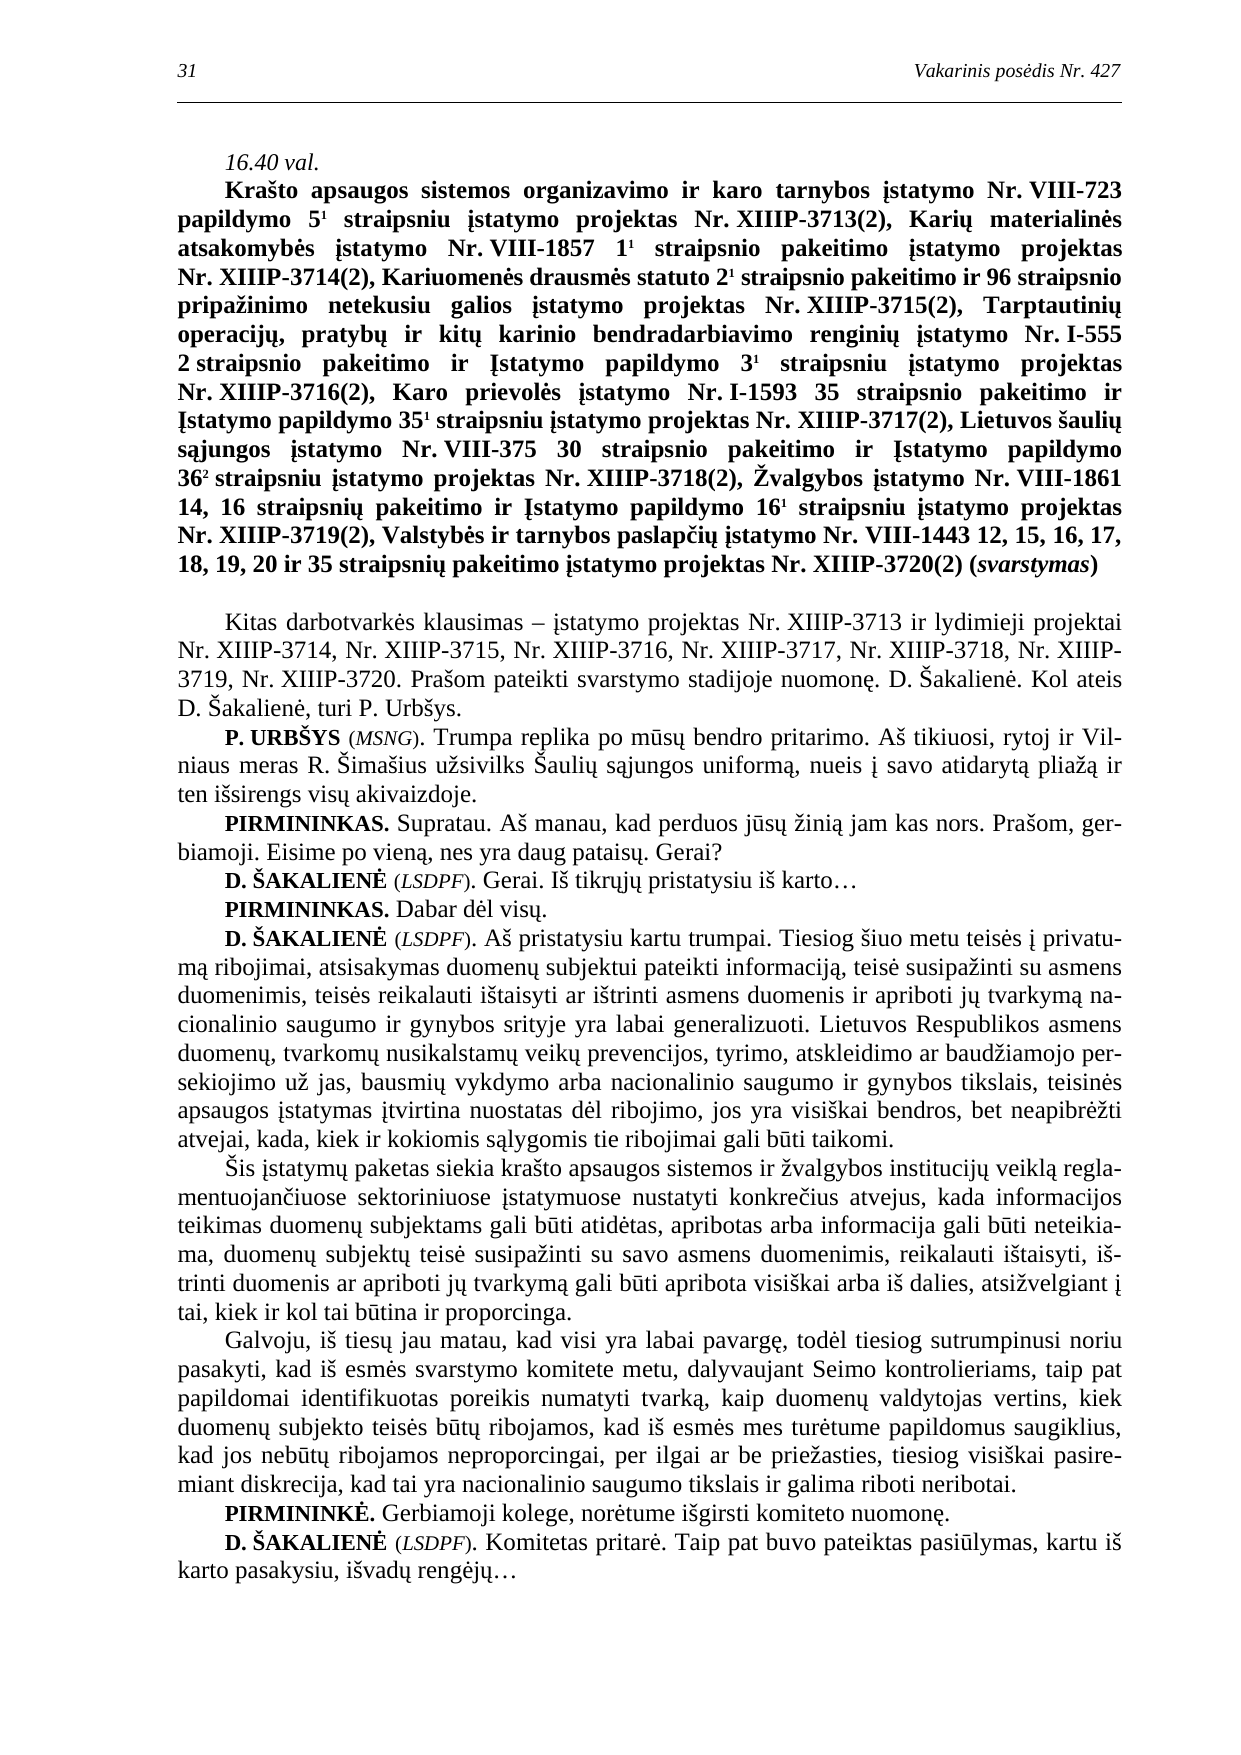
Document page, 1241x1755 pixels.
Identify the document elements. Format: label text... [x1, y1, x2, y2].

text D. ŠAKALIENĖ (LSDPF). Aš pri­sta­ty­siu kar­tu trum­pai. Tie­siog šiuo me­tu tei­sės į pri­va­tu­mą ri­bo­ji­mai, at­si­sa­ky­mas duo­me­nų sub­jek­tui pa­teik­ti in­for­ma­ci­ją, tei­sė su­si­pa­žin­ti su as­mens duo­me­ni­mis, tei­sės rei­ka­lau­ti iš­tai­sy­ti ar iš­trin­ti as­mens duo­me­nis ir ap­ri­bo­ti jų tvar­ky­mą na­cio­na­li­nio sau­gu­mo ir gy­ny­bos sri­ty­je yra la­bai ge­ne­ra­li­zuo­ti. Lie­tu­vos Res­pub­li­kos as­mens duo­me­nų, tvar­ko­mų nu­si­kals­ta­mų vei­kų pre­ven­ci­jos, ty­ri­mo, at­sklei­di­mo ar bau­džia­mo­jo per­se­kio­ji­mo už jas, baus­mių vyk­dy­mo ar­ba na­cio­na­li­nio sau­gu­mo ir gy­ny­bos tiks­lais, tei­si­nės ap­sau­gos įsta­ty­mas įtvir­ti­na nuo­sta­tas dėl ri­bo­ji­mo, jos yra vi­siš­kai ben­dros, bet ne­apib­rėž­ti at­ve­jai, ka­da, kiek ir ko­kio­mis są­ly­go­mis tie ri­bo­ji­mai ga­li bū­ti tai­ko­mi. [177, 923, 1122, 1153]
text PIRMININKAS. Da­bar dėl vi­sų. [177, 894, 1122, 923]
text Ki­tas dar­bo­tvarkės klau­si­mas – įsta­ty­mo pro­jek­tas Nr. XIIIP-3713 ir ly­di­mie­ji pro­jek­tai Nr. XIIIP-3714, Nr. XIIIP-3715, Nr. XIIIP-3716, Nr. XIIIP-3717, Nr. XIIIP-3718, Nr. XIIIP-3719, Nr. XIIIP-3720. Pra­šom pa­teik­ti svars­ty­mo sta­di­jo­je nuo­mo­nę. D. Ša­ka­lie­nė. Kol at­eis D. Ša­ka­lie­nė, tu­ri P. Urb­šys. [177, 607, 1122, 722]
text D. ŠAKALIENĖ (LSDPF). Ge­rai. Iš tik­rų­jų pri­sta­ty­siu iš kar­to… [177, 865, 1122, 894]
text Šis įsta­ty­mų pa­ke­tas sie­kia kraš­to ap­sau­gos sis­te­mos ir žval­gy­bos ins­ti­tu­ci­jų veik­lą reg­la­men­tuo­jan­čiuo­se sek­to­ri­niuo­se įsta­ty­muo­se nu­sta­ty­ti kon­kre­čius at­ve­jus, ka­da in­for­ma­ci­jos tei­ki­mas duo­me­nų sub­jek­tams ga­li bū­ti ati­dė­tas, ap­ri­bo­tas ar­ba in­for­ma­ci­ja ga­li bū­ti ne­tei­kia­ma, duo­me­nų sub­jek­tų tei­sė su­si­pa­žin­ti su sa­vo as­mens duo­me­ni­mis, rei­ka­lau­ti iš­tai­sy­ti, iš­trin­ti duo­me­nis ar ap­ri­bo­ti jų tvar­ky­mą ga­li bū­ti ap­ri­bo­ta vi­siš­kai ar­ba iš da­lies, at­si­žvel­giant į tai, kiek ir kol tai bū­ti­na ir pro­por­cin­ga. [177, 1153, 1122, 1325]
text Gal­vo­ju, iš tie­sų jau ma­tau, kad vi­si yra la­bai pa­var­gę, to­dėl tie­siog su­tru­mpi­nu­si no­riu pa­sa­ky­ti, kad iš es­mės svars­ty­mo ko­mi­te­te me­tu, da­ly­vau­jant Sei­mo kon­tro­lie­riams, taip pat pa­pil­do­mai iden­ti­fi­kuo­tas po­rei­kis nu­ma­ty­ti tvar­ką, kaip duo­me­nų val­dy­to­jas ver­tins, kiek duo­me­nų sub­jek­to tei­sės bū­tų ri­bo­ja­mos, kad iš es­mės mes tu­rė­tu­me pa­pil­do­mus sau­gik­lius, kad jos ne­bū­tų ri­bo­ja­mos ne­pro­por­cin­gai, per il­gai ar be prie­žas­ties, tie­siog vi­siš­kai pa­si­re­miant dis­kre­ci­ja, kad tai yra na­cio­na­li­nio sau­gu­mo tiks­lais ir ga­li­ma ri­bo­ti ne­ri­bo­tai. [177, 1325, 1122, 1498]
text 16.40 val. [224, 148, 1122, 175]
text PIRMININKAS. Su­pra­tau. Aš ma­nau, kad per­duos jū­sų ži­nią jam kas nors. Pra­šom, ger­bia­mo­ji. Ei­si­me po vie­ną, nes yra daug pa­tai­sų. Ge­rai? [177, 808, 1122, 865]
text D. ŠAKALIENĖ (LSDPF). Ko­mi­te­tas pri­ta­rė. Taip pat bu­vo pa­teik­tas pa­siū­ly­mas, kar­tu iš kar­to pa­sa­ky­siu, iš­va­dų ren­gė­jų… [177, 1527, 1122, 1584]
text Kraš­to ap­sau­gos sis­te­mos or­ga­ni­za­vi­mo ir ka­ro tar­ny­bos įsta­ty­mo Nr. VIII-723 papil­dy­mo 51 straips­niu įsta­ty­mo pro­jek­tas Nr. XIIIP-3713(2), Ka­rių ma­te­ria­li­nės atsako­my­bės įsta­ty­mo Nr. VIII-1857 11 straips­nio pa­kei­ti­mo įsta­ty­mo pro­jek­tas Nr. XIIIP-3714(2), Ka­riuo­me­nės draus­mės sta­tu­to 21 straips­nio pa­kei­ti­mo ir 96 straips­nio pri­pa­ži­ni­mo ne­te­ku­siu ga­lios įsta­ty­mo pro­jek­tas Nr. XIIIP-3715(2), Tarp­tau­ti­nių operaci­jų, pra­ty­bų ir ki­tų ka­ri­nio ben­dra­dar­bia­vi­mo ren­gi­nių įsta­ty­mo Nr. I-555 2 straips­nio pa­kei­ti­mo ir Įsta­ty­mo pa­pil­dy­mo 31 straips­niu įsta­ty­mo pro­jek­tas Nr. XIIIP-3716(2), Ka­ro prie­vo­lės įsta­ty­mo Nr. I-1593 35 straips­nio pa­kei­ti­mo ir Įstatymo pa­pil­dy­mo 351 straips­niu įsta­ty­mo pro­jek­tas Nr. XIIIP-3717(2), Lie­tu­vos šaulių są­jun­gos įsta­ty­mo Nr. VIII-375 30 straips­nio pa­kei­ti­mo ir Įsta­ty­mo pa­pil­dy­mo 362 straips­niu įsta­ty­mo pro­jek­tas Nr. XIIIP-3718(2), Žval­gy­bos įsta­ty­mo Nr. VIII-1861 14, 16 straips­nių pa­kei­ti­mo ir Įsta­ty­mo pa­pil­dy­mo 161 straips­niu įsta­ty­mo pro­jek­tas Nr. XIIIP-3719(2), Vals­ty­bės ir tar­ny­bos pa­slap­čių įsta­ty­mo Nr. VIII-1443 12, 15, 16, 17, 18, 19, 20 ir 35 straips­nių pa­kei­ti­mo įsta­ty­mo pro­jek­tas Nr. XIIIP-3720(2) (svars­ty­mas) [177, 175, 1122, 578]
text PIRMININKĖ. Ger­bia­mo­ji ko­le­ge, no­rė­tu­me iš­girs­ti ko­mi­te­to nuo­mo­nę. [177, 1498, 1122, 1527]
text P. URBŠYS (MSNG). Trum­pa re­pli­ka po mū­sų ben­dro pri­ta­ri­mo. Aš ti­kiuo­si, ry­toj ir Vil­niaus me­ras R. Ši­ma­šius už­si­vilks Šau­lių są­jun­gos uni­for­mą, nu­eis į sa­vo ati­da­ry­tą plia­žą ir ten iš­si­rengs vi­sų aki­vaiz­do­je. [177, 722, 1122, 808]
